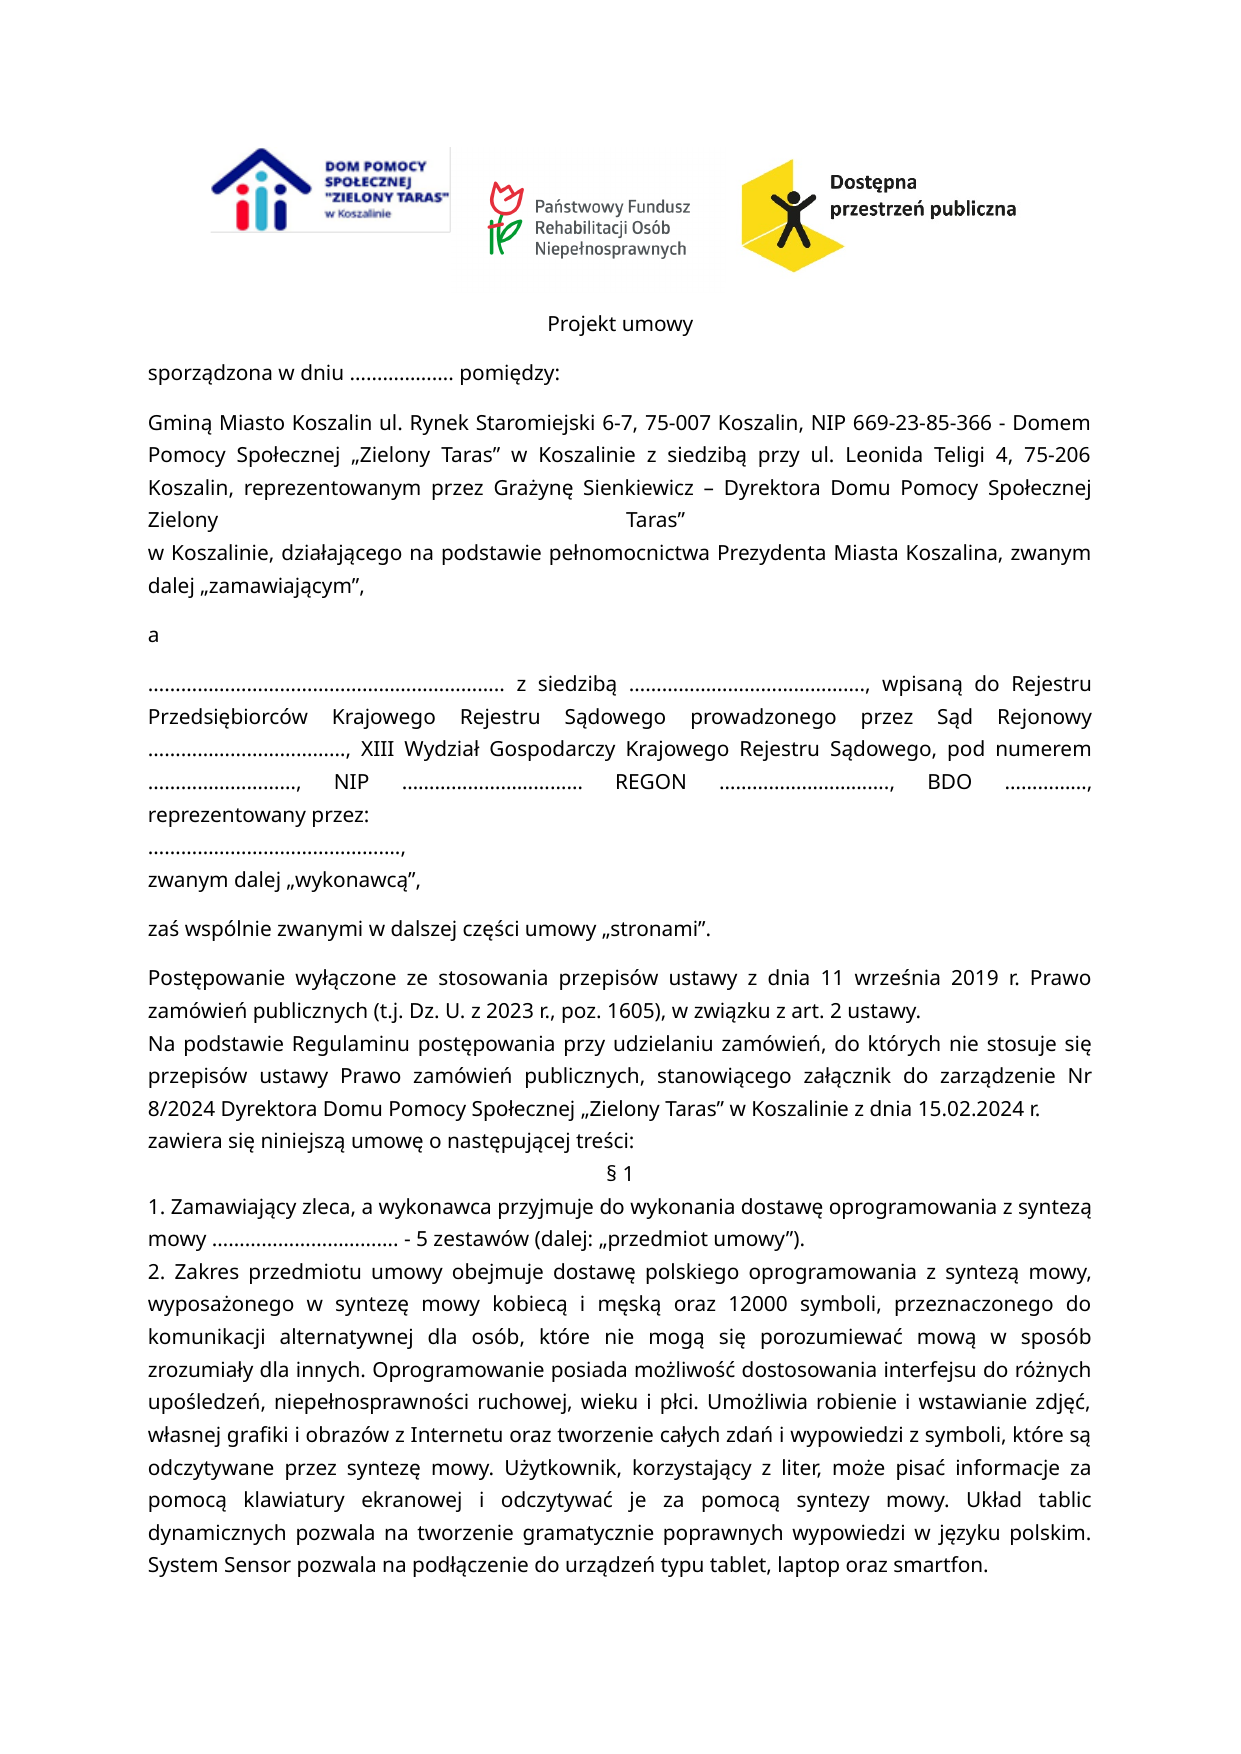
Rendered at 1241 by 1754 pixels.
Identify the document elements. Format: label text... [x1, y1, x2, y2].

text zawiera się niniejszą umowę o następującej treści: [148, 1127, 1093, 1155]
text sporządzona w dniu ………………. pomiędzy: [148, 358, 1093, 387]
text ……………………………………………………….. z siedzibą ……………………………………., wpisaną do Rejestru Przedsiębiorców Krajowego Rejestru Sądowego prowadzonego przez Sąd Rejonowy ………………………………, XIII Wydział Gospodarczy Krajowego Rejestru Sądowego, pod numerem ………………………, NIP …………………………… REGON …………………………., BDO ……………, reprezentowany przez: [148, 669, 1093, 828]
text § 1 [148, 1159, 1093, 1188]
text zwanym dalej „wykonawcą”, [148, 865, 1093, 893]
text a [148, 620, 1093, 648]
text ………………………………………., [148, 832, 1093, 861]
text zaś wspólnie zwanymi w dalszej części umowy „stronami”. [148, 914, 1093, 943]
text Gminą Miasto Koszalin ul. Rynek Staromiejski 6-7, 75-007 Koszalin, NIP 669-23-85-366 - Domem Pomocy Społecznej „Zielony Taras” w Koszalinie z siedzibą przy ul. Leonida Teligi 4, 75-206 Koszalin, reprezentowanym przez Grażynę Sienkiewicz – Dyrektora Domu Pomocy Społecznej Zielony Taras” w Koszalinie, działającego na podstawie pełnomocnictwa Prezydenta Miasta Koszalina, zwanym dalej „zamawiającym”, [148, 408, 1093, 599]
text Postępowanie wyłączone ze stosowania przepisów ustawy z dnia 11 września 2019 r. Prawo zamówień publicznych (t.j. Dz. U. z 2023 r., poz. 1605), w związku z art. 2 ustawy. [148, 963, 1093, 1024]
text 2. Zakres przedmiotu umowy obejmuje dostawę polskiego oprogramowania z syntezą mowy, wyposażonego w syntezę mowy kobiecą i męską oraz 12000 symboli, przeznaczonego do komunikacji alternatywnej dla osób, które nie mogą się porozumiewać mową w sposób zrozumiały dla innych. Oprogramowanie posiada możliwość dostosowania interfejsu do różnych upośledzeń, niepełnosprawności ruchowej, wieku i płci. Umożliwia robienie i wstawianie zdjęć, własnej grafiki i obrazów z Internetu oraz tworzenie całych zdań i wypowiedzi z symboli, które są odczytywane przez syntezę mowy. Użytkownik, korzystający z liter, może pisać informacje za pomocą klawiatury ekranowej i odczytywać je za pomocą syntezy mowy. Układ tablic dynamicznych pozwala na tworzenie gramatycznie poprawnych wypowiedzi w języku polskim. System Sensor pozwala na podłączenie do urządzeń typu tablet, laptop oraz smartfon. [148, 1257, 1093, 1579]
text 1. Zamawiający zleca, a wykonawca przyjmuje do wykonania dostawę oprogramowania z syntezą mowy ……………………………. - 5 zestawów (dalej: „przedmiot umowy”). [148, 1192, 1093, 1253]
text Projekt umowy [148, 309, 1093, 338]
text Na podstawie Regulaminu postępowania przy udzielaniu zamówień, do których nie stosuje się przepisów ustawy Prawo zamówień publicznych, stanowiącego załącznik do zarządzenie Nr 8/2024 Dyrektora Domu Pomocy Społecznej „Zielony Taras” w Koszalinie z dnia 15.02.2024 r. [148, 1029, 1093, 1122]
